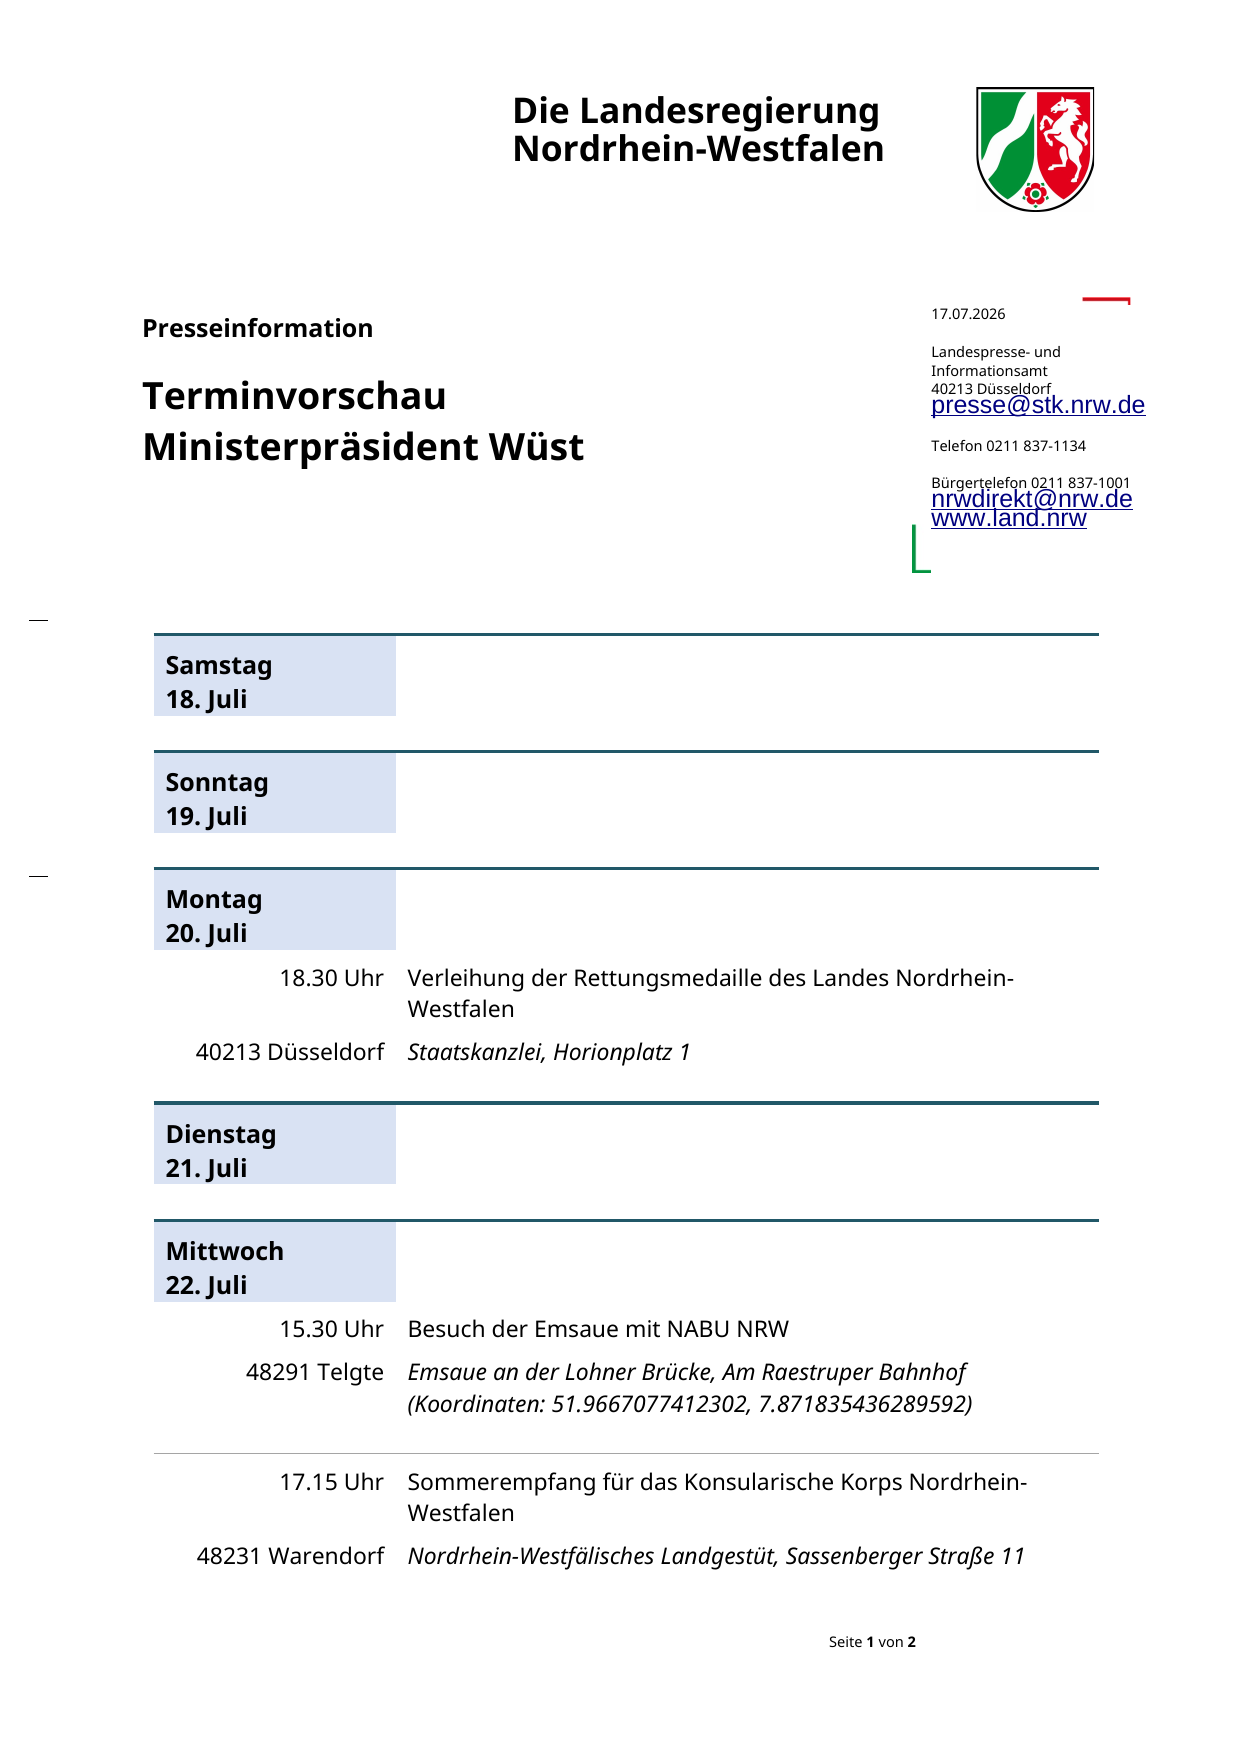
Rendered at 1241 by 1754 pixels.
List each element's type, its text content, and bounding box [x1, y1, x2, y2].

table_header [396, 636, 1098, 716]
table_cell Nordrhein-Westfälisches Landgestüt, Sassenberger Straße 11 [396, 1528, 1098, 1571]
table_header 17.15 Uhr [154, 1454, 396, 1528]
table_header Samstag 18. Juli [154, 636, 396, 716]
table_cell Verleihung der Rettungsmedaille des Landes Nordrhein-Westfalen [396, 950, 1098, 1024]
table_cell Staatskanzlei, Horionplatz 1 [396, 1024, 1098, 1067]
text Terminvorschau Ministerpräsident Wüst [142, 369, 916, 472]
table_cell 15.30 Uhr [154, 1302, 396, 1344]
table_header [396, 1222, 1098, 1302]
table_cell 48291 Telgte [154, 1345, 396, 1419]
table_cell Emsaue an der Lohner Brücke, Am Raestruper Bahnhof (Koordinaten: 51.9667077412302, 7.871835436289592) [396, 1345, 1098, 1419]
text Presseinformation [142, 311, 916, 344]
table_cell 48231 Warendorf [154, 1528, 396, 1571]
table_header [396, 1105, 1098, 1184]
table_header Sonntag 19. Juli [154, 753, 396, 833]
table_header Sommerempfang für das Konsularische Korps Nordrhein-Westfalen [396, 1454, 1098, 1528]
table_header Mittwoch 22. Juli [154, 1222, 396, 1302]
table_header [396, 753, 1098, 833]
table_cell 40213 Düsseldorf [154, 1024, 396, 1067]
table_cell Besuch der Emsaue mit NABU NRW [396, 1302, 1098, 1344]
table_header Montag 20. Juli [154, 870, 396, 950]
table_header Dienstag 21. Juli [154, 1105, 396, 1184]
table_header [396, 870, 1098, 950]
table_cell 18.30 Uhr [154, 950, 396, 1024]
